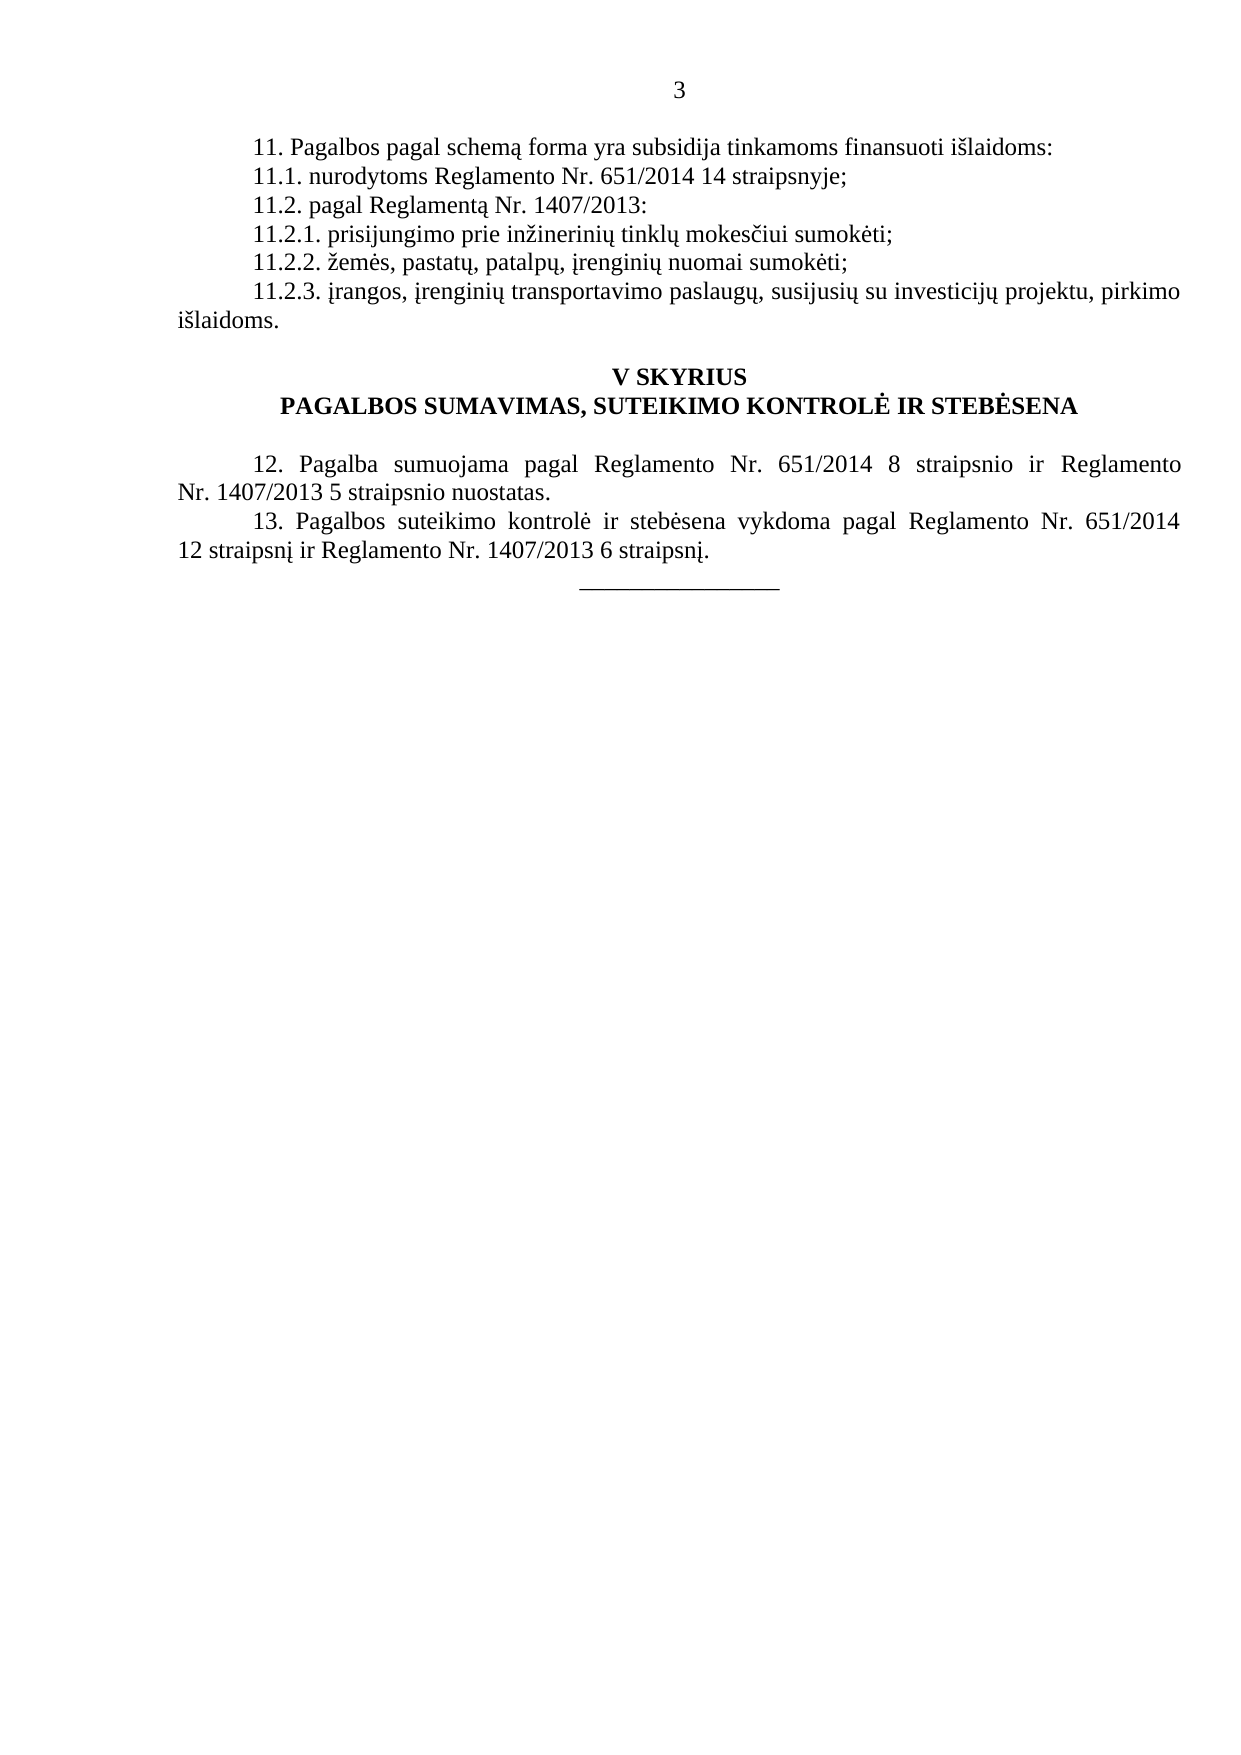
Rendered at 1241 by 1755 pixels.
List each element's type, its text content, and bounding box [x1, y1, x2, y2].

text 12. Pagalba sumuojama pagal Reglamento Nr. 651/2014 8 straipsnio ir Reglamento Nr. 1407/2013 5 straipsnio nuostatas. [177, 449, 1181, 506]
text 13. Pagalbos suteikimo kontrolė ir stebėsena vykdoma pagal Reglamento Nr. 651/2014 12 straipsnį ir Reglamento Nr. 1407/2013 6 straipsnį. [177, 506, 1181, 564]
text 11.2.2. žemės, pastatų, patalpų, įrenginių nuomai sumokėti; [177, 247, 1181, 276]
text ________________ [177, 564, 1181, 592]
text 11. Pagalbos pagal schemą forma yra subsidija tinkamoms finansuoti išlaidoms: [177, 132, 1181, 161]
text 11.2. pagal Reglamentą Nr. 1407/2013: [177, 190, 1181, 219]
text 11.1. nurodytoms Reglamento Nr. 651/2014 14 straipsnyje; [177, 161, 1181, 190]
text V SKYRIUS [177, 362, 1181, 391]
text PAGALBOS SUMAVIMAS, SUTEIKIMO KONTROLĖ IR STEBĖSENA [177, 391, 1181, 420]
text 11.2.1. prisijungimo prie inžinerinių tinklų mokesčiui sumokėti; [177, 219, 1181, 247]
text 11.2.3. įrangos, įrenginių transportavimo paslaugų, susijusių su investicijų projektu, pirkimo išlaidoms. [177, 276, 1181, 334]
